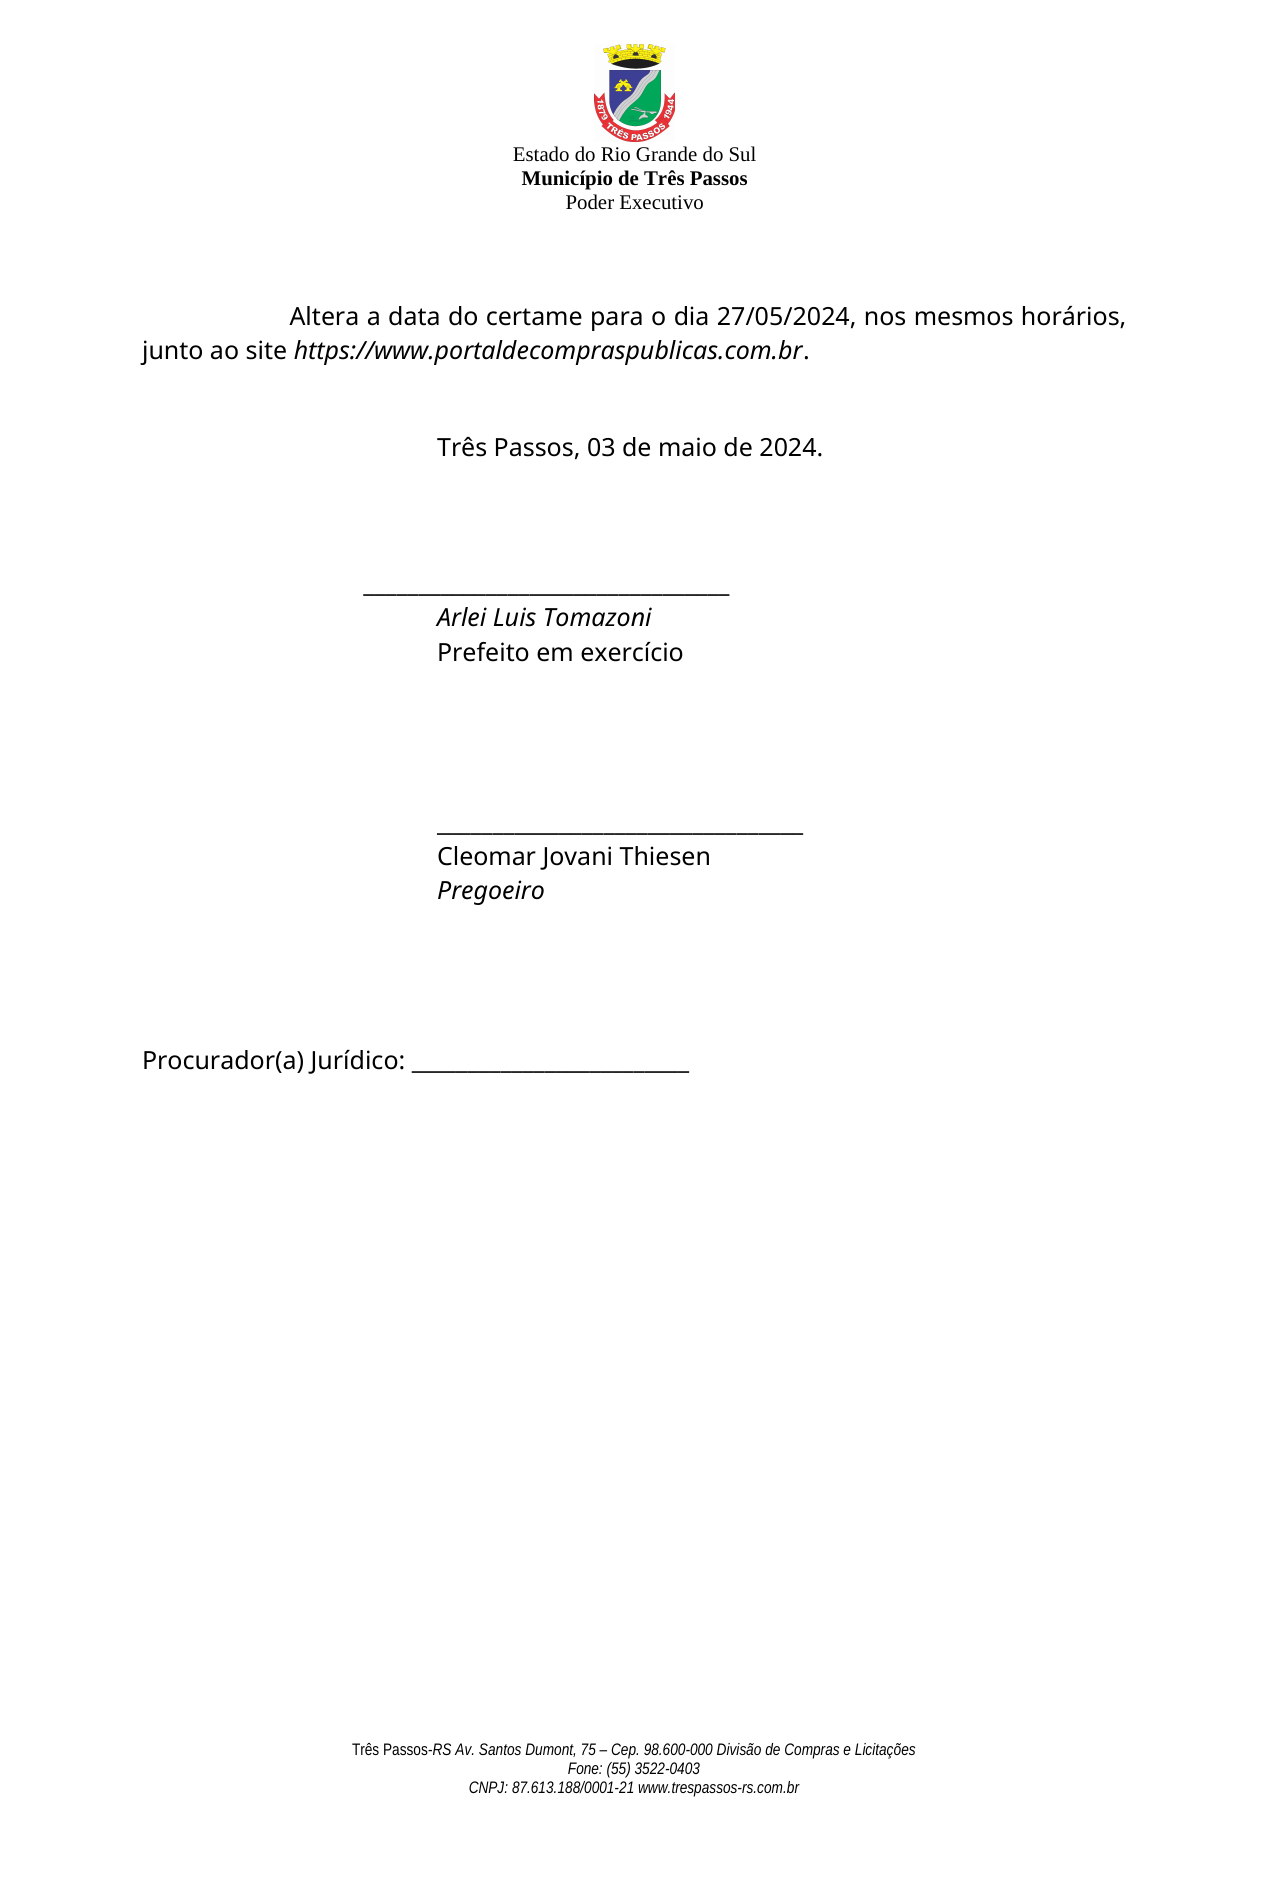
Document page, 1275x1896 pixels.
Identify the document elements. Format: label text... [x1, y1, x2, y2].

text Altera a data do certame para o dia 27/05/2024, nos mesmos horários, junto ao site https://www.portaldecompraspublicas.com.br. [142, 299, 1127, 367]
text Procurador(a) Jurídico: _________________________ [142, 1043, 1127, 1077]
text Prefeito em exercício [142, 634, 1127, 668]
text Cleomar Jovani Thiesen [142, 838, 1127, 873]
subtitle _________________________________ [142, 566, 1127, 600]
text Três Passos, 03 de maio de 2024. [142, 430, 1127, 464]
text Pregoeiro [142, 873, 1127, 907]
text _________________________________ [142, 804, 1127, 838]
subtitle Arlei Luis Tomazoni [142, 600, 1127, 634]
